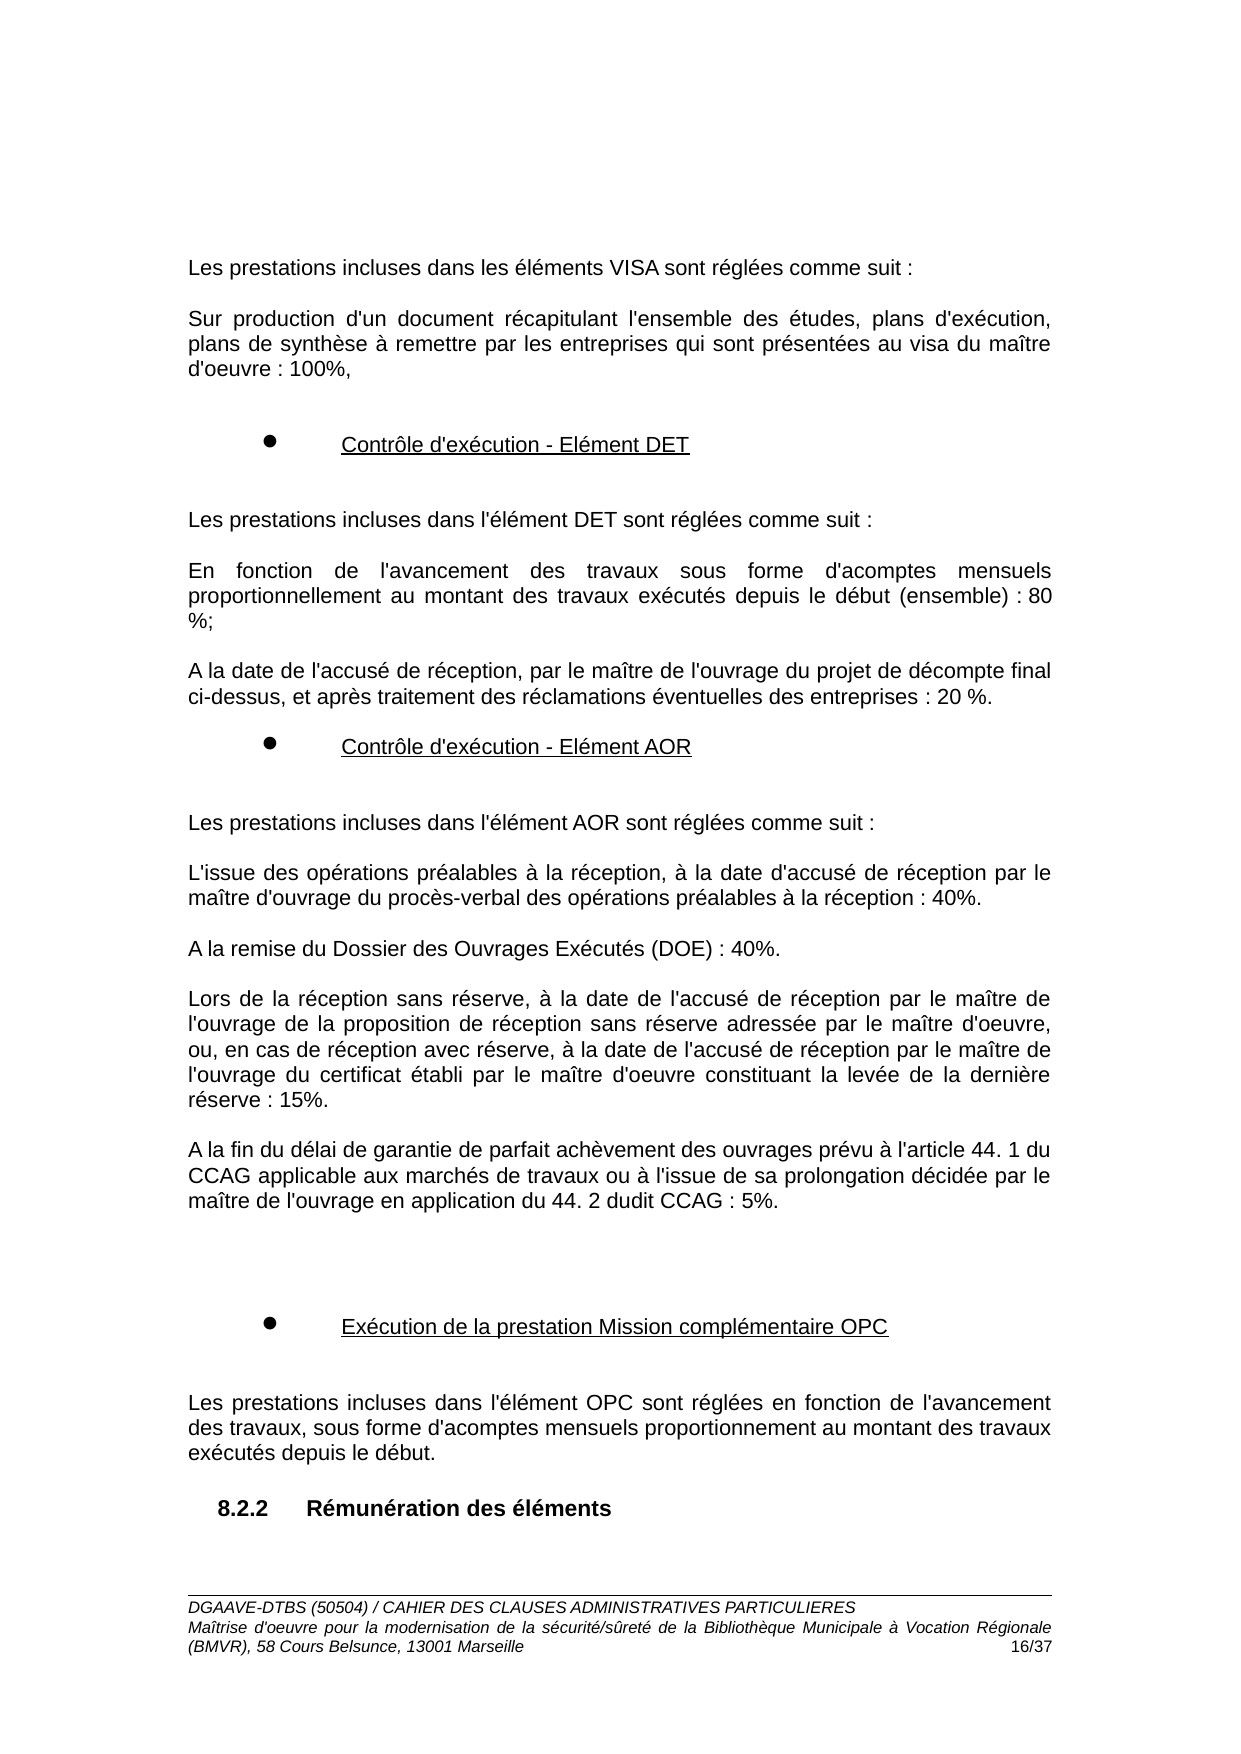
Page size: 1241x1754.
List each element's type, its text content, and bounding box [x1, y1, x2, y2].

text Sur production d'un document récapitulant l'ensemble des études, plans d'exécution, plans de synthèse à remettre par les entreprises qui sont présentées au visa du maître d'oeuvre : 100%, [188, 305, 1052, 381]
list Exécution de la prestation Mission complémentaire OPC [188, 1314, 1052, 1339]
text Les prestations incluses dans l'élément OPC sont réglées en fonction de l'avancement des travaux, sous forme d'acomptes mensuels proportionnement au montant des travaux exécutés depuis le début. [188, 1389, 1052, 1465]
text Les prestations incluses dans l'élément DET sont réglées comme suit : [188, 507, 1052, 532]
text Lors de la réception sans réserve, à la date de l'accusé de réception par le maître de l'ouvrage de la proposition de réception sans réserve adressée par le maître d'oeuvre, ou, en cas de réception avec réserve, à la date de l'accusé de réception par le maître de l'ouvrage du certificat établi par le maître d'oeuvre constituant la levée de la dernière réserve : 15%. [188, 986, 1052, 1112]
list Contrôle d'exécution - Elément AOR [188, 734, 1052, 759]
text L'issue des opérations préalables à la réception, à la date d'accusé de réception par le maître d'ouvrage du procès-verbal des opérations préalables à la réception : 40%. [188, 860, 1052, 910]
text A la remise du Dossier des Ouvrages Exécutés (DOE) : 40%. [188, 936, 1052, 961]
text A la fin du délai de garantie de parfait achèvement des ouvrages prévu à l'article 44. 1 du CCAG applicable aux marchés de travaux ou à l'issue de sa prolongation décidée par le maître de l'ouvrage en application du 44. 2 dudit CCAG : 5%. [188, 1137, 1052, 1213]
list Contrôle d'exécution - Elément DET [188, 431, 1052, 457]
text En fonction de l'avancement des travaux sous forme d'acomptes mensuels proportionnellement au montant des travaux exécutés depuis le début (ensemble) : 80 %; [188, 557, 1052, 633]
text A la date de l'accusé de réception, par le maître de l'ouvrage du projet de décompte final ci-dessus, et après traitement des réclamations éventuelles des entreprises : 20 %. [188, 658, 1052, 709]
subtitle Rémunération des éléments [188, 1494, 1052, 1521]
text Les prestations incluses dans les éléments VISA sont réglées comme suit : [188, 255, 1052, 280]
text Les prestations incluses dans l'élément AOR sont réglées comme suit : [188, 809, 1052, 835]
